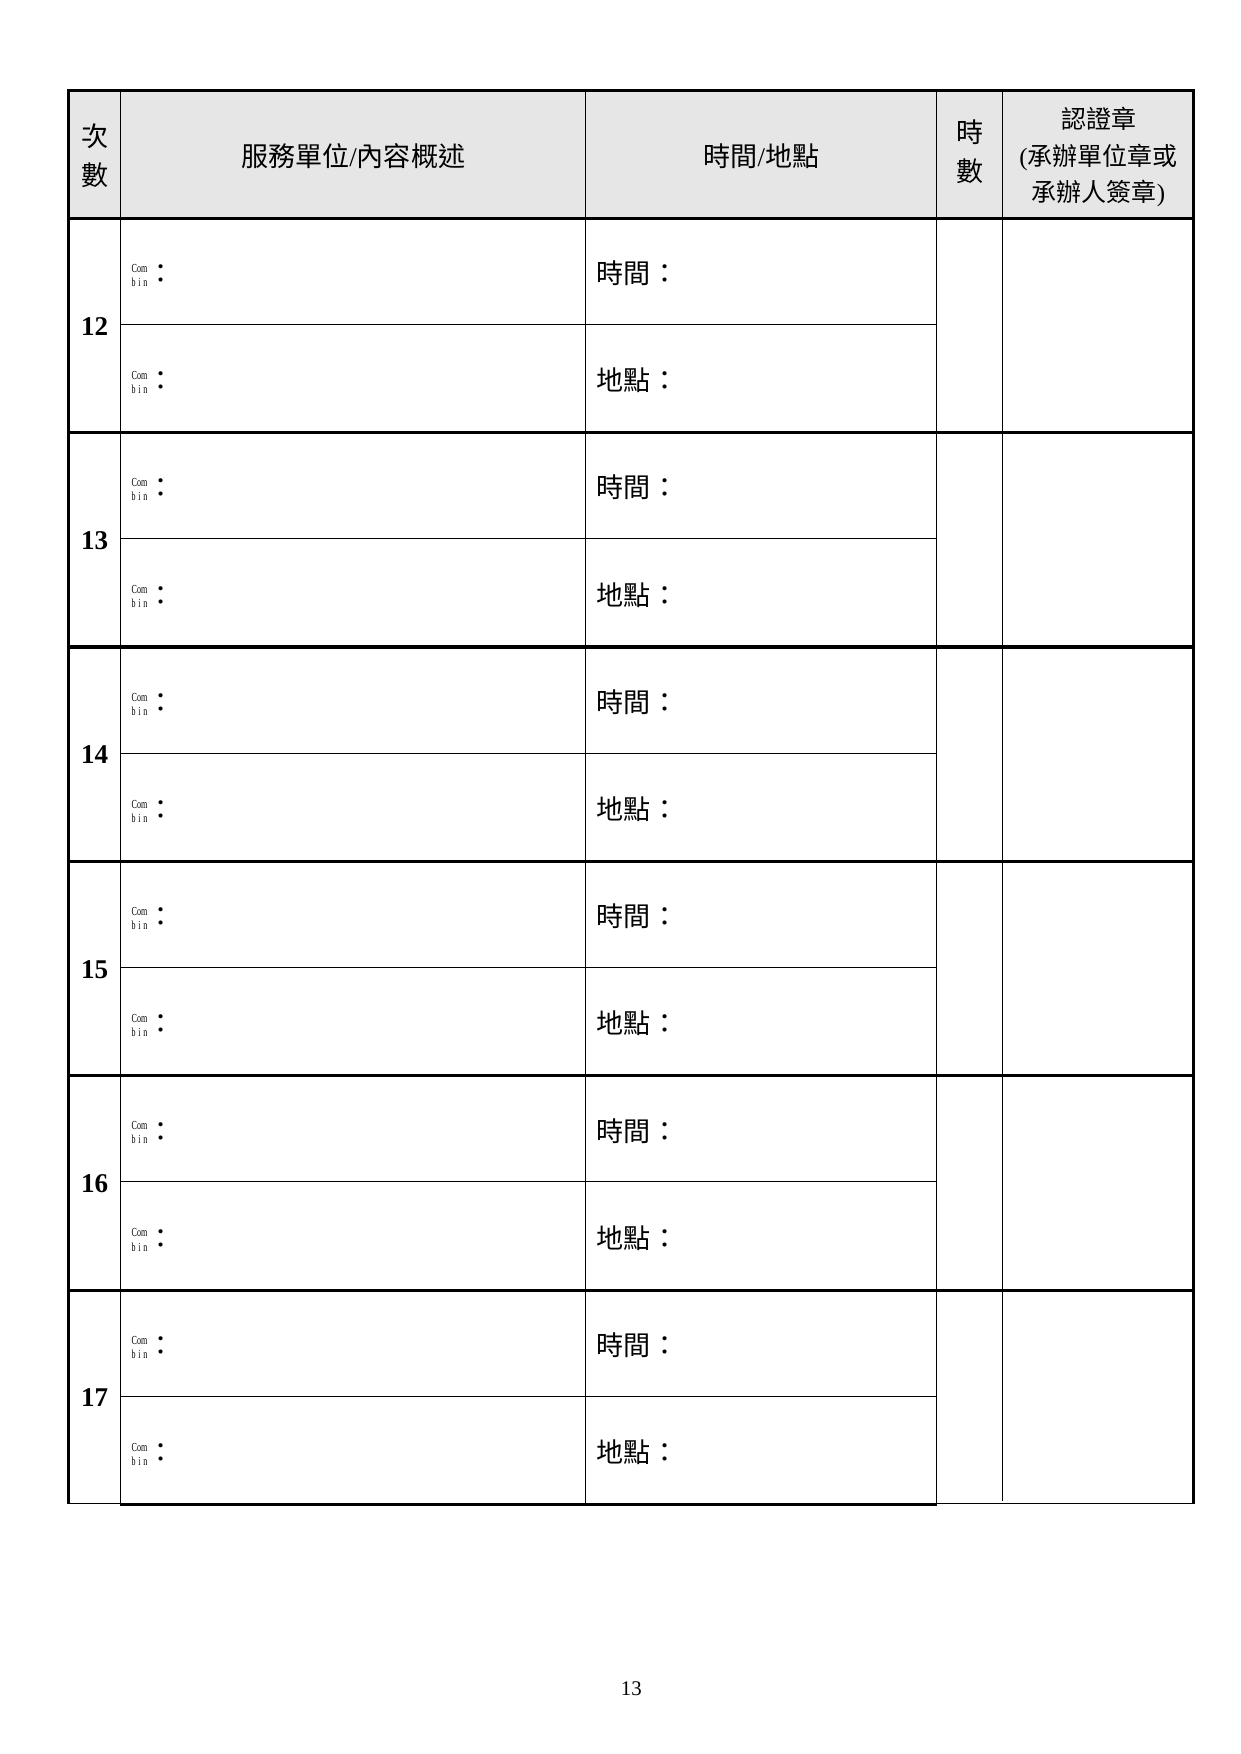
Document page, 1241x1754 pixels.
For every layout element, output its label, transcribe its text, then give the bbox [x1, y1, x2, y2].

table_cell 地點： [586, 1397, 936, 1503]
table_cell 地點： [586, 1182, 936, 1288]
table_cell 17 [70, 1292, 120, 1503]
table_cell Combin： [121, 220, 585, 324]
table_cell 地點： [586, 325, 936, 431]
table_cell Combin： [121, 325, 585, 431]
table_cell [937, 1077, 1002, 1288]
table_cell 時間： [586, 649, 936, 752]
table_cell 13 [70, 434, 120, 645]
table_cell Combin： [121, 863, 585, 967]
table_cell 16 [70, 1077, 120, 1288]
table_header 認證章 (承辦單位章或承辦人簽章) [1003, 92, 1192, 217]
table_cell 地點： [586, 968, 936, 1074]
table_cell 15 [70, 863, 120, 1074]
table_cell [937, 1292, 1003, 1503]
table_header 時數 [937, 92, 1002, 217]
table_cell 14 [70, 649, 120, 860]
table_cell 時間： [586, 1292, 936, 1396]
table_cell Combin： [121, 1077, 585, 1181]
table_cell [1003, 863, 1192, 1074]
table_header 次數 [70, 92, 120, 217]
table_cell [1003, 220, 1192, 431]
table_header 服務單位/內容概述 [121, 92, 585, 217]
table_cell [1003, 1292, 1192, 1503]
table_cell [1003, 649, 1192, 860]
table_header 時間/地點 [586, 92, 936, 217]
table_cell Combin： [121, 1397, 585, 1503]
table_cell 地點： [586, 754, 936, 860]
table_cell [937, 434, 1002, 645]
table_cell Combin： [121, 649, 585, 752]
table_cell [1003, 434, 1192, 645]
table_cell Combin： [121, 434, 585, 538]
table_cell 時間： [586, 863, 936, 967]
table_cell 時間： [586, 1077, 936, 1181]
table_cell [937, 220, 1002, 431]
table_cell Combin： [121, 1182, 585, 1288]
table_cell Combin： [121, 1292, 585, 1396]
table_cell 時間： [586, 220, 936, 324]
table_cell Combin： [121, 968, 585, 1074]
table_cell 12 [70, 220, 120, 431]
table_cell [937, 649, 1002, 860]
table_cell [937, 863, 1002, 1074]
table_cell Combin： [121, 754, 585, 860]
table_cell 時間： [586, 434, 936, 538]
table_cell 地點： [586, 539, 936, 645]
table_cell Combin： [121, 539, 585, 645]
table_cell [1003, 1077, 1192, 1288]
